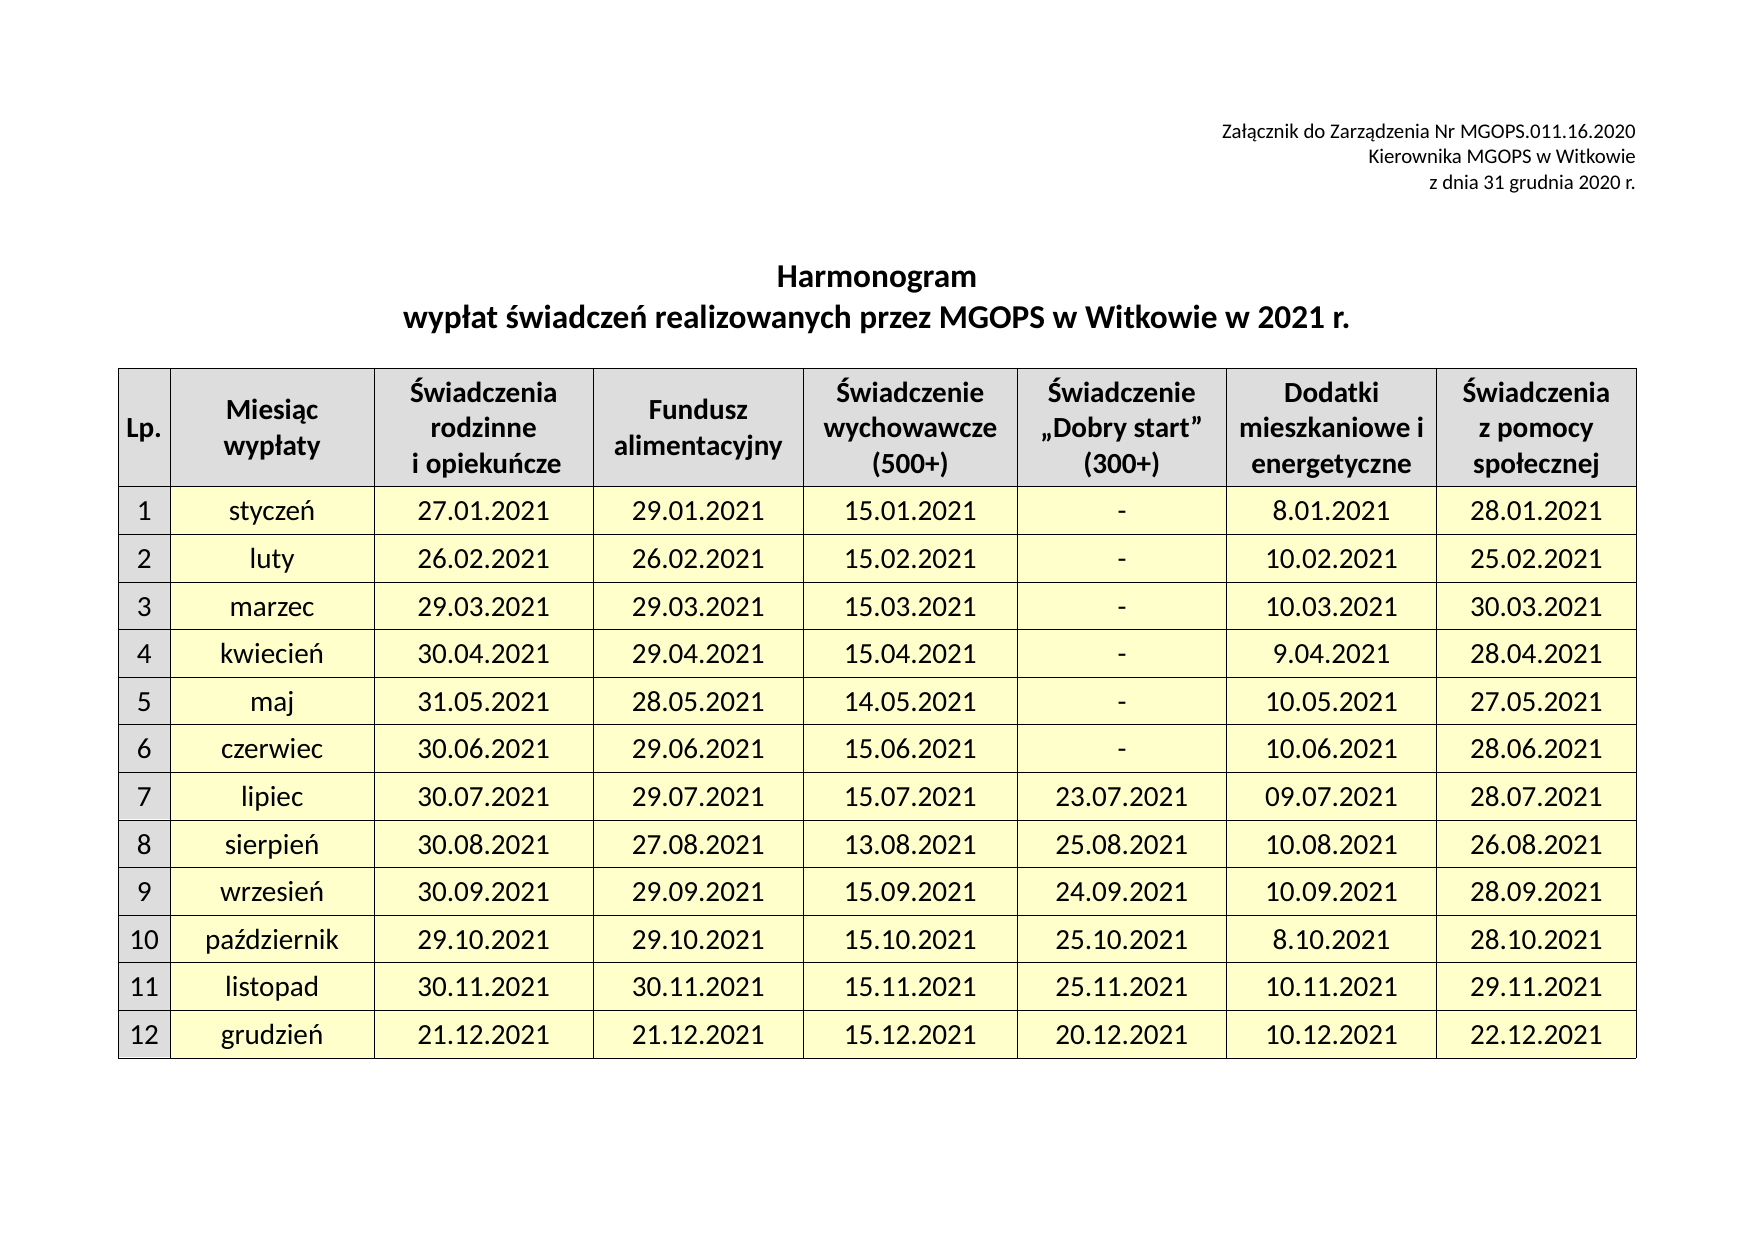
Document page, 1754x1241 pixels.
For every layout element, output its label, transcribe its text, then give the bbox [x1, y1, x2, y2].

table_cell 21.12.2021 [375, 1011, 593, 1057]
table_cell czerwiec [171, 725, 374, 772]
table_cell - [1018, 630, 1226, 677]
table_cell maj [171, 678, 374, 724]
table_cell 6 [119, 725, 170, 772]
table_cell styczeń [171, 487, 374, 534]
table_cell 26.08.2021 [1437, 821, 1636, 867]
table_cell 30.06.2021 [375, 725, 593, 772]
table_cell 30.04.2021 [375, 630, 593, 677]
table_cell 25.02.2021 [1437, 535, 1636, 581]
table_cell 31.05.2021 [375, 678, 593, 724]
table_cell październik [171, 916, 374, 962]
table_header Świadczenie wychowawcze (500+) [804, 369, 1017, 486]
text Harmonogram [118, 255, 1636, 296]
table_cell 10.12.2021 [1227, 1011, 1436, 1057]
table_cell 29.11.2021 [1437, 963, 1636, 1010]
table_cell 15.06.2021 [804, 725, 1017, 772]
table_cell kwiecień [171, 630, 374, 677]
table_cell 4 [119, 630, 170, 677]
text Załącznik do Zarządzenia Nr MGOPS.011.16.2020 [118, 118, 1636, 143]
table_cell 29.06.2021 [594, 725, 803, 772]
table_cell 5 [119, 678, 170, 724]
table_cell 25.08.2021 [1018, 821, 1226, 867]
table_cell 30.09.2021 [375, 868, 593, 915]
table_cell 10.06.2021 [1227, 725, 1436, 772]
table_cell 26.02.2021 [375, 535, 593, 581]
table_cell 29.04.2021 [594, 630, 803, 677]
table_cell 25.11.2021 [1018, 963, 1226, 1010]
table_cell 28.06.2021 [1437, 725, 1636, 772]
table_cell grudzień [171, 1011, 374, 1057]
table_cell luty [171, 535, 374, 581]
table_cell 28.09.2021 [1437, 868, 1636, 915]
table_cell 22.12.2021 [1437, 1011, 1636, 1057]
table_header Miesiąc wypłaty [171, 369, 374, 486]
table_cell 30.07.2021 [375, 773, 593, 819]
table_cell - [1018, 583, 1226, 629]
table_cell 28.05.2021 [594, 678, 803, 724]
table_cell 27.01.2021 [375, 487, 593, 534]
table_cell 28.07.2021 [1437, 773, 1636, 819]
table_cell 28.04.2021 [1437, 630, 1636, 677]
table_cell 24.09.2021 [1018, 868, 1226, 915]
text Kierownika MGOPS w Witkowie [118, 143, 1636, 169]
table_cell 14.05.2021 [804, 678, 1017, 724]
table_cell 26.02.2021 [594, 535, 803, 581]
text z dnia 31 grudnia 2020 r. [118, 169, 1636, 194]
table_cell 15.07.2021 [804, 773, 1017, 819]
table_cell marzec [171, 583, 374, 629]
table_cell 28.10.2021 [1437, 916, 1636, 962]
table_cell 10.05.2021 [1227, 678, 1436, 724]
table_cell 10.03.2021 [1227, 583, 1436, 629]
table_header Dodatki mieszkaniowe i energetyczne [1227, 369, 1436, 486]
table_cell 30.11.2021 [594, 963, 803, 1010]
table_header Lp. [119, 369, 170, 486]
table_cell 20.12.2021 [1018, 1011, 1226, 1057]
table_cell sierpień [171, 821, 374, 867]
table_cell listopad [171, 963, 374, 1010]
table_cell 2 [119, 535, 170, 581]
table_cell 29.10.2021 [375, 916, 593, 962]
table_cell 29.09.2021 [594, 868, 803, 915]
table_header Świadczenie „Dobry start” (300+) [1018, 369, 1226, 486]
text wypłat świadczeń realizowanych przez MGOPS w Witkowie w 2021 r. [118, 296, 1636, 337]
table_cell 10 [119, 916, 170, 962]
table_cell 23.07.2021 [1018, 773, 1226, 819]
table_cell 1 [119, 487, 170, 534]
table_cell 29.10.2021 [594, 916, 803, 962]
table_cell 15.04.2021 [804, 630, 1017, 677]
table_cell 15.01.2021 [804, 487, 1017, 534]
table_cell 27.08.2021 [594, 821, 803, 867]
table_cell 28.01.2021 [1437, 487, 1636, 534]
table_cell - [1018, 487, 1226, 534]
table_cell 3 [119, 583, 170, 629]
table_cell lipiec [171, 773, 374, 819]
table_cell 10.09.2021 [1227, 868, 1436, 915]
table_cell 11 [119, 963, 170, 1010]
table_cell - [1018, 725, 1226, 772]
table_cell 29.01.2021 [594, 487, 803, 534]
table_cell 8.10.2021 [1227, 916, 1436, 962]
table_cell 13.08.2021 [804, 821, 1017, 867]
table_cell 30.08.2021 [375, 821, 593, 867]
table_cell 27.05.2021 [1437, 678, 1636, 724]
table_cell 15.12.2021 [804, 1011, 1017, 1057]
table_cell 8 [119, 821, 170, 867]
table_cell - [1018, 535, 1226, 581]
table_cell 15.11.2021 [804, 963, 1017, 1010]
table_cell 09.07.2021 [1227, 773, 1436, 819]
table_cell 10.02.2021 [1227, 535, 1436, 581]
table_header Świadczenia rodzinne i opiekuńcze [375, 369, 593, 486]
table_cell 9.04.2021 [1227, 630, 1436, 677]
table_cell 15.02.2021 [804, 535, 1017, 581]
table_cell 8.01.2021 [1227, 487, 1436, 534]
table_cell wrzesień [171, 868, 374, 915]
table_cell 15.09.2021 [804, 868, 1017, 915]
table_cell 15.03.2021 [804, 583, 1017, 629]
table_cell 30.03.2021 [1437, 583, 1636, 629]
table_cell 9 [119, 868, 170, 915]
table_cell 15.10.2021 [804, 916, 1017, 962]
table_cell 10.08.2021 [1227, 821, 1436, 867]
table_cell 30.11.2021 [375, 963, 593, 1010]
table_cell 29.03.2021 [594, 583, 803, 629]
table_cell 29.07.2021 [594, 773, 803, 819]
table_cell - [1018, 678, 1226, 724]
table_header Fundusz alimentacyjny [594, 369, 803, 486]
table_cell 12 [119, 1011, 170, 1057]
table_cell 21.12.2021 [594, 1011, 803, 1057]
table_cell 25.10.2021 [1018, 916, 1226, 962]
table_cell 29.03.2021 [375, 583, 593, 629]
table_cell 10.11.2021 [1227, 963, 1436, 1010]
table_header Świadczenia z pomocy społecznej [1437, 369, 1636, 486]
table_cell 7 [119, 773, 170, 819]
